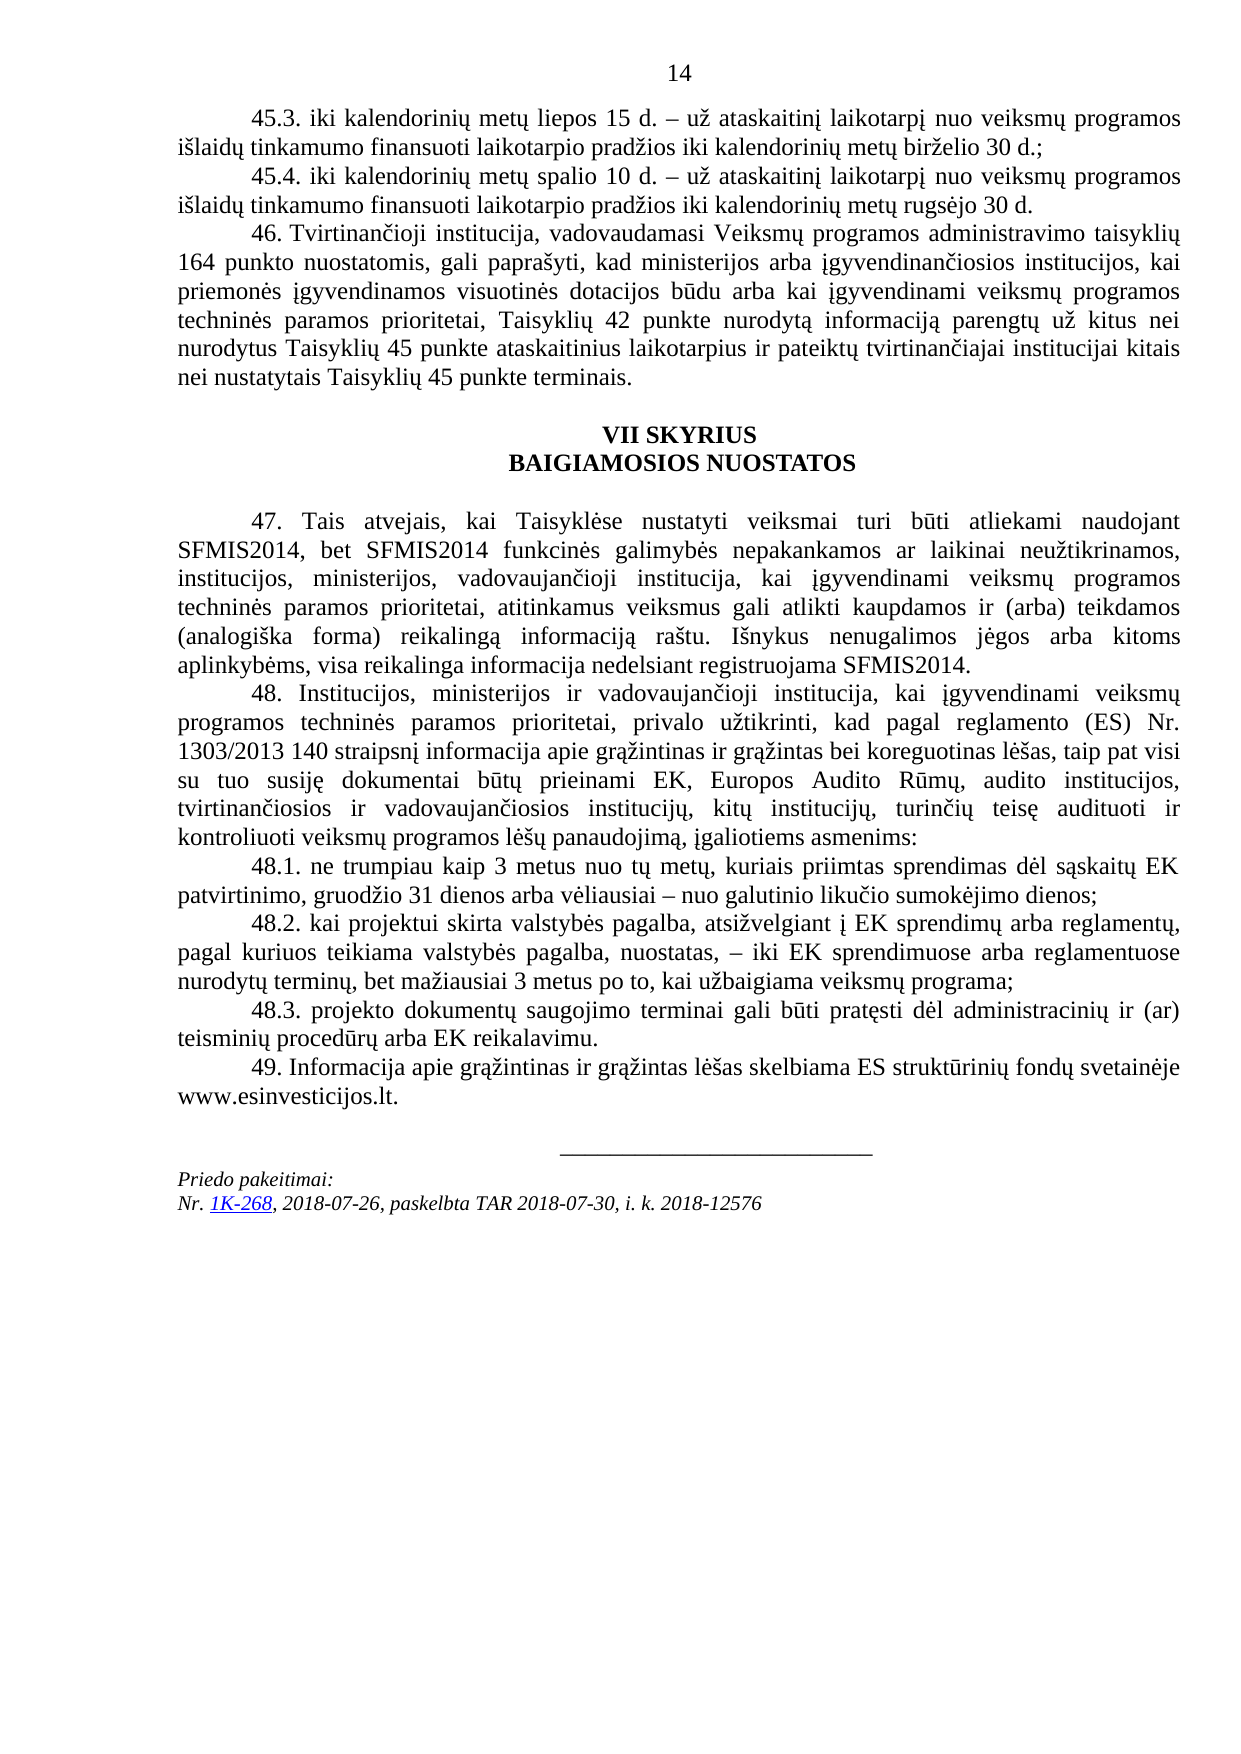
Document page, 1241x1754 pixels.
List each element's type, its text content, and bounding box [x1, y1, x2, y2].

text 45.4. iki kalendorinių metų spalio 10 d. – už ataskaitinį laikotarpį nuo veiksmų programos išlaidų tinkamumo finansuoti laikotarpio pradžios iki kalendorinių metų rugsėjo 30 d. [177, 161, 1181, 218]
text 46. Tvirtinančioji institucija, vadovaudamasi Veiksmų programos administravimo taisyklių 164 punkto nuostatomis, gali paprašyti, kad ministerijos arba įgyvendinančiosios institucijos, kai priemonės įgyvendinamos visuotinės dotacijos būdu arba kai įgyvendinami veiksmų programos techninės paramos prioritetai, Taisyklių 42 punkte nurodytą informaciją parengtų už kitus nei nurodytus Taisyklių 45 punkte ataskaitinius laikotarpius ir pateiktų tvirtinančiajai institucijai kitais nei nustatytais Taisyklių 45 punkte terminais. [177, 218, 1181, 391]
text 47. Tais atvejais, kai Taisyklėse nustatyti veiksmai turi būti atliekami naudojant SFMIS2014, bet SFMIS2014 funkcinės galimybės nepakankamos ar laikinai neužtikrinamos, institucijos, ministerijos, vadovaujančioji institucija, kai įgyvendinami veiksmų programos techninės paramos prioritetai, atitinkamus veiksmus gali atlikti kaupdamos ir (arba) teikdamos (analogiška forma) reikalingą informaciją raštu. Išnykus nenugalimos jėgos arba kitoms aplinkybėms, visa reikalinga informacija nedelsiant registruojama SFMIS2014. [177, 506, 1181, 678]
text 49. Informacija apie grąžintinas ir grąžintas lėšas skelbiama ES struktūrinių fondų svetainėje www.esinvesticijos.lt. [177, 1052, 1181, 1110]
text Priedo pakeitimai: [177, 1167, 1181, 1191]
text ––––––––––––––––––––––––– [177, 1138, 1181, 1167]
text BAIGIAMOSIOS NUOSTATOS [236, 448, 1122, 477]
text VII SKYRIUS [236, 420, 1122, 448]
text 48.3. projekto dokumentų saugojimo terminai gali būti pratęsti dėl administracinių ir (ar) teisminių procedūrų arba EK reikalavimu. [177, 995, 1181, 1052]
text 48.1. ne trumpiau kaip 3 metus nuo tų metų, kuriais priimtas sprendimas dėl sąskaitų EK patvirtinimo, gruodžio 31 dienos arba vėliausiai – nuo galutinio likučio sumokėjimo dienos; [177, 851, 1181, 908]
text 48.2. kai projektui skirta valstybės pagalba, atsižvelgiant į EK sprendimų arba reglamentų, pagal kuriuos teikiama valstybės pagalba, nuostatas, – iki EK sprendimuose arba reglamentuose nurodytų terminų, bet mažiausiai 3 metus po to, kai užbaigiama veiksmų programa; [177, 908, 1181, 995]
text 45.3. iki kalendorinių metų liepos 15 d. – už ataskaitinį laikotarpį nuo veiksmų programos išlaidų tinkamumo finansuoti laikotarpio pradžios iki kalendorinių metų birželio 30 d.; [177, 103, 1181, 161]
text Nr. 1K-268, 2018-07-26, paskelbta TAR 2018-07-30, i. k. 2018-12576 [177, 1191, 1181, 1215]
text 48. Institucijos, ministerijos ir vadovaujančioji institucija, kai įgyvendinami veiksmų programos techninės paramos prioritetai, privalo užtikrinti, kad pagal reglamento (ES) Nr. 1303/2013 140 straipsnį informacija apie grąžintinas ir grąžintas bei koreguotinas lėšas, taip pat visi su tuo susiję dokumentai būtų prieinami EK, Europos Audito Rūmų, audito institucijos, tvirtinančiosios ir vadovaujančiosios institucijų, kitų institucijų, turinčių teisę audituoti ir kontroliuoti veiksmų programos lėšų panaudojimą, įgaliotiems asmenims: [177, 678, 1181, 851]
